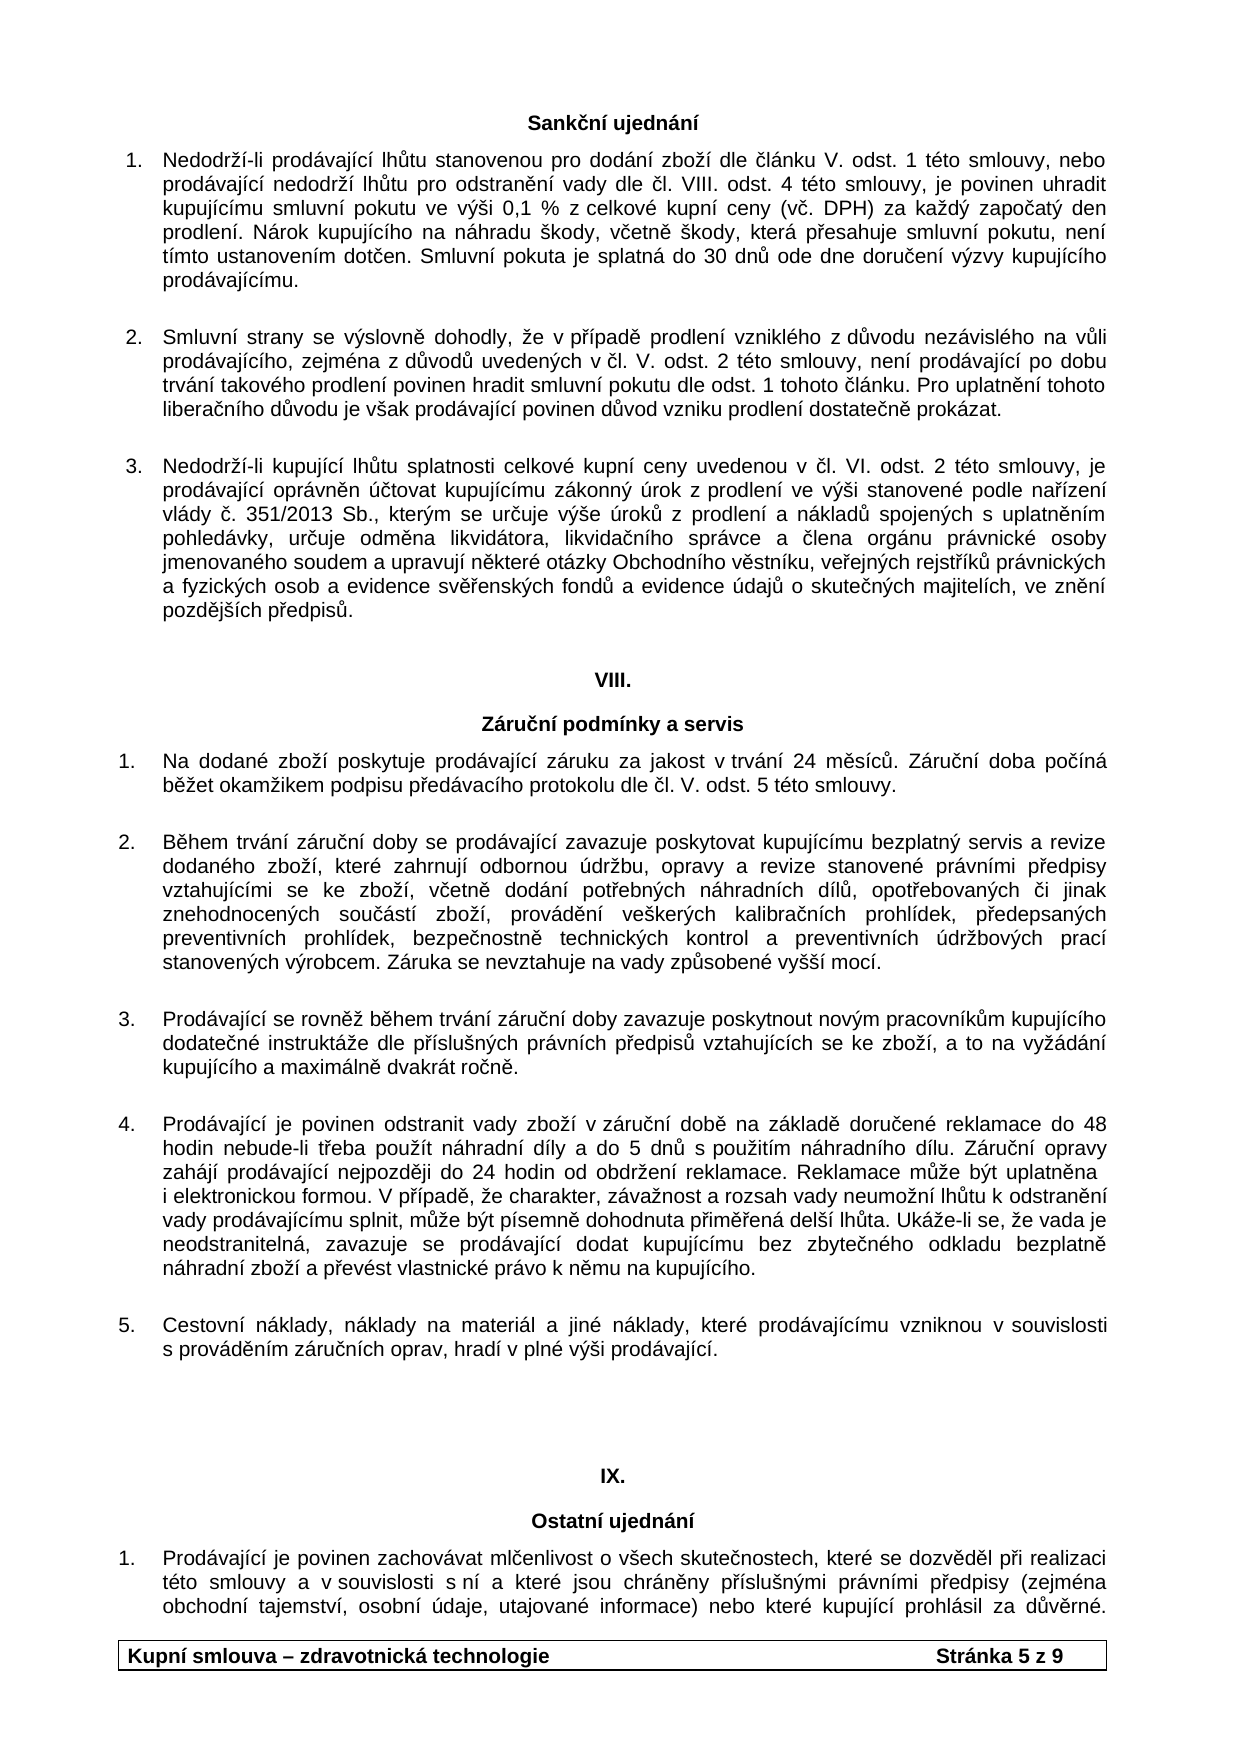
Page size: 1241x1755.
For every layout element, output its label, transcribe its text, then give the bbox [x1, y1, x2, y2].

list Prodávající se rovněž během trvání záruční doby zavazuje poskytnout novým pracovníkům kupujícího dodatečné instruktáže dle příslušných právních předpisů vztahujících se ke zboží, a to na vyžádání kupujícího a maximálně dvakrát ročně. [118, 1007, 1107, 1079]
list Cestovní náklady, náklady na materiál a jiné náklady, které prodávajícímu vzniknou v souvislosti s prováděním záručních oprav, hradí v plné výši prodávající. [118, 1313, 1107, 1361]
subtitle Sankční ujednání [118, 111, 1107, 135]
list Nedodrží-li kupující lhůtu splatnosti celkové kupní ceny uvedenou v čl. VI. odst. 2 této smlouvy, je prodávající oprávněn účtovat kupujícímu zákonný úrok z prodlení ve výši stanovené podle nařízení vlády č. 351/2013 Sb., kterým se určuje výše úroků z prodlení a nákladů spojených s uplatněním pohledávky, určuje odměna likvidátora, likvidačního správce a člena orgánu právnické osoby jmenovaného soudem a upravují některé otázky Obchodního věstníku, veřejných rejstříků právnických a fyzických osob a evidence svěřenských fondů a evidence údajů o skutečných majitelích, ve znění pozdějších předpisů. [125, 454, 1107, 622]
list Během trvání záruční doby se prodávající zavazuje poskytovat kupujícímu bezplatný servis a revize dodaného zboží, které zahrnují odbornou údržbu, opravy a revize stanovené právními předpisy vztahujícími se ke zboží, včetně dodání potřebných náhradních dílů, opotřebovaných či jinak znehodnocených součástí zboží, provádění veškerých kalibračních prohlídek, předepsaných preventivních prohlídek, bezpečnostně technických kontrol a preventivních údržbových prací stanovených výrobcem. Záruka se nevztahuje na vady způsobené vyšší mocí. [118, 830, 1107, 974]
text VIII. [118, 667, 1107, 691]
list Prodávající je povinen zachovávat mlčenlivost o všech skutečnostech, které se dozvěděl při realizaci této smlouvy a v souvislosti s ní a které jsou chráněny příslušnými právními předpisy (zejména obchodní tajemství, osobní údaje, utajované informace) nebo které kupující prohlásil za důvěrné. [118, 1546, 1107, 1617]
text IX. [118, 1464, 1107, 1488]
subtitle Záruční podmínky a servis [118, 712, 1107, 736]
text Ostatní ujednání [118, 1509, 1107, 1533]
list Prodávající je povinen odstranit vady zboží v záruční době na základě doručené reklamace do 48 hodin nebude-li třeba použít náhradní díly a do 5 dnů s použitím náhradního dílu. Záruční opravy zahájí prodávající nejpozději do 24 hodin od obdržení reklamace. Reklamace může být uplatněna i elektronickou formou. V případě, že charakter, závažnost a rozsah vady neumožní lhůtu k odstranění vady prodávajícímu splnit, může být písemně dohodnuta přiměřená delší lhůta. Ukáže-li se, že vada je neodstranitelná, zavazuje se prodávající dodat kupujícímu bez zbytečného odkladu bezplatně náhradní zboží a převést vlastnické právo k němu na kupujícího. [118, 1112, 1107, 1280]
list Na dodané zboží poskytuje prodávající záruku za jakost v trvání 24 měsíců. Záruční doba počíná běžet okamžikem podpisu předávacího protokolu dle čl. V. odst. 5 této smlouvy. [118, 749, 1107, 797]
list Nedodrží-li prodávající lhůtu stanovenou pro dodání zboží dle článku V. odst. 1 této smlouvy, nebo prodávající nedodrží lhůtu pro odstranění vady dle čl. VIII. odst. 4 této smlouvy, je povinen uhradit kupujícímu smluvní pokutu ve výši 0,1 % z celkové kupní ceny (vč. DPH) za každý započatý den prodlení. Nárok kupujícího na náhradu škody, včetně škody, která přesahuje smluvní pokutu, není tímto ustanovením dotčen. Smluvní pokuta je splatná do 30 dnů ode dne doručení výzvy kupujícího prodávajícímu. [125, 148, 1107, 291]
list Smluvní strany se výslovně dohodly, že v případě prodlení vzniklého z důvodu nezávislého na vůli prodávajícího, zejména z důvodů uvedených v čl. V. odst. 2 této smlouvy, není prodávající po dobu trvání takového prodlení povinen hradit smluvní pokutu dle odst. 1 tohoto článku. Pro uplatnění tohoto liberačního důvodu je však prodávající povinen důvod vzniku prodlení dostatečně prokázat. [125, 325, 1107, 421]
